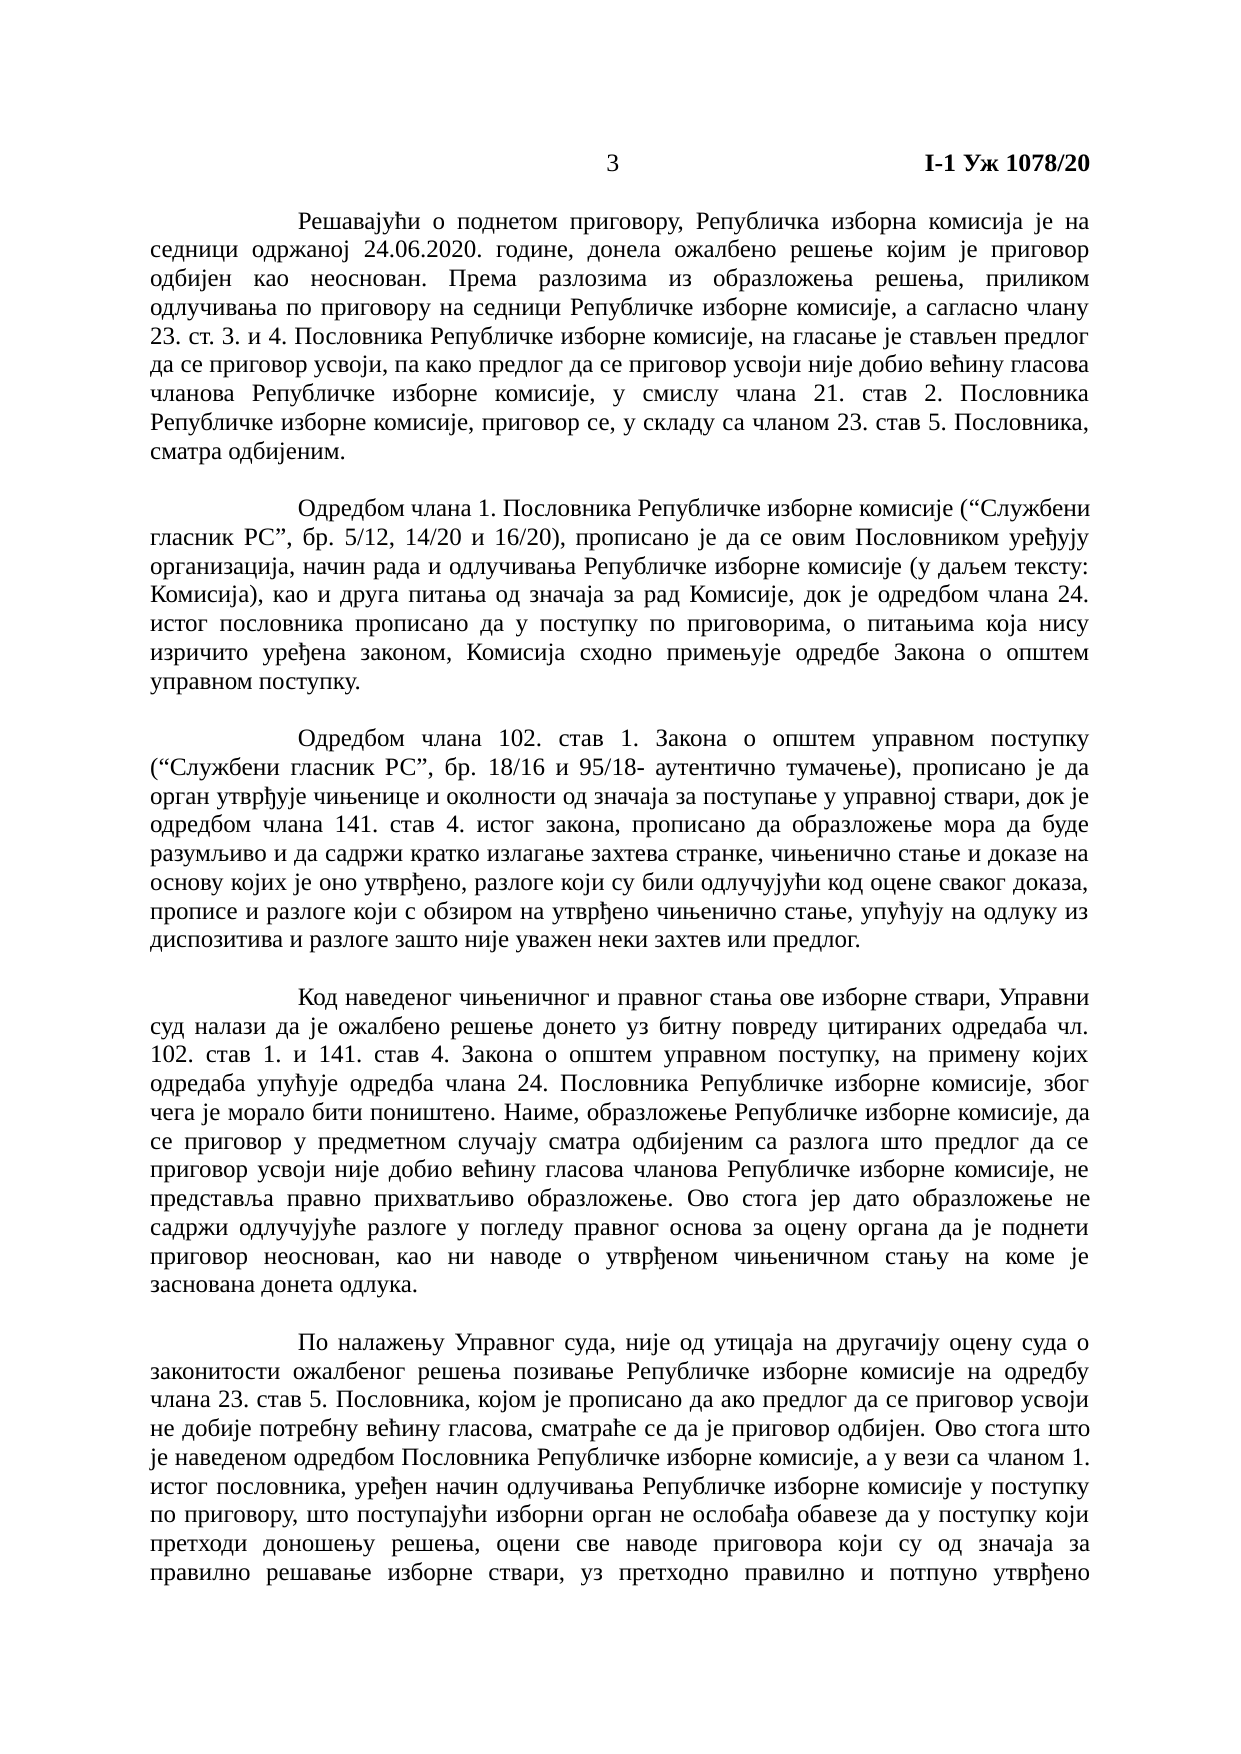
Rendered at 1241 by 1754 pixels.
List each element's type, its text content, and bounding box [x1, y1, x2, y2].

text Одредбом члана 102. став 1. Закона о општем управном поступку (“Службени гласник РС”, бр. 18/16 и 95/18- аутентично тумачење), прописано је да орган утврђује чињенице и околности од значаја за поступање у управној ствари, док је одредбом члана 141. став 4. истог закона, прописано да образложење мора да буде разумљиво и да садржи кратко излагање захтева странке, чињенично стање и доказе на основу којих је оно утврђено, разлоге који су били одлучујући код оцене сваког доказа, прописе и разлоге који с обзиром на утврђено чињенично стање, упућују на одлуку из диспозитива и разлоге зашто није уважен неки захтев или предлог. [150, 723, 1090, 953]
text Решавајући о поднетом приговору, Републичка изборна комисија је на седници одржаној 24.06.2020. године, донела ожалбено решење којим је приговор одбијен као неоснован. Према разлозима из образложења решења, приликом одлучивања по приговору на седници Републичке изборне комисије, а сагласно члану 23. ст. 3. и 4. Пословника Републичке изборне комисије, на гласање је стављен предлог да се приговор усвоји, па како предлог да се приговор усвоји није добио већину гласова чланова Републичке изборне комисије, у смислу члана 21. став 2. Пословника Републичке изборне комисије, приговор се, у складу са чланом 23. став 5. Пословника, сматра одбијеним. [150, 206, 1090, 464]
text Код наведеног чињеничног и правног стања ове изборне ствари, Управни суд налази да је ожалбено решење донето уз битну повреду цитираних одредаба чл. 102. став 1. и 141. став 4. Закона о општем управном поступку, на примену којих одредаба упућује одредба члана 24. Пословника Републичке изборне комисије, због чега је морало бити поништено. Наиме, образложење Републичке изборне комисије, да се приговор у предметном случају сматра одбијеним са разлога што предлог да се приговор усвоји није добио већину гласова чланова Републичке изборне комисије, не представља правно прихватљиво образложење. Ово стога јер дато образложење не садржи одлучујуће разлоге у погледу правног основа за оцену органа да је поднети приговор неоснован, као ни наводе о утврђеном чињеничном стању на коме је заснована донета одлука. [150, 982, 1090, 1298]
text Одредбом члана 1. Пословника Републичке изборне комисије (“Службени гласник РС”, бр. 5/12, 14/20 и 16/20), прописано је да се овим Пословником уређују организација, начин рада и одлучивања Републичке изборне комисије (у даљем тексту: Комисија), као и друга питања од значаја за рад Комисије, док је одредбом члана 24. истог пословника прописано да у поступку по приговорима, о питањима која нису изричито уређена законом, Комисија сходно примењује одредбе Закона о општем управном поступку. [150, 493, 1090, 694]
text По налажењу Управног суда, није од утицаја на другачију оцену суда о законитости ожалбеног решења позивање Републичке изборне комисије на одредбу члана 23. став 5. Пословника, којом је прописано да ако предлог да се приговор усвоји не добије потребну већину гласова, сматраће се да је приговор одбијен. Ово стога што је наведеном одредбом Пословника Републичке изборне комисије, а у вези са чланом 1. истог пословника, уређен начин одлучивања Републичке изборне комисије у поступку по приговору, што поступајући изборни орган не ослобађа обавезе да у поступку који претходи доношењу решења, оцени све наводе приговора који су од значаја за правилно решавање изборне ствари, уз претходно правилно и потпуно утврђено [150, 1327, 1090, 1586]
